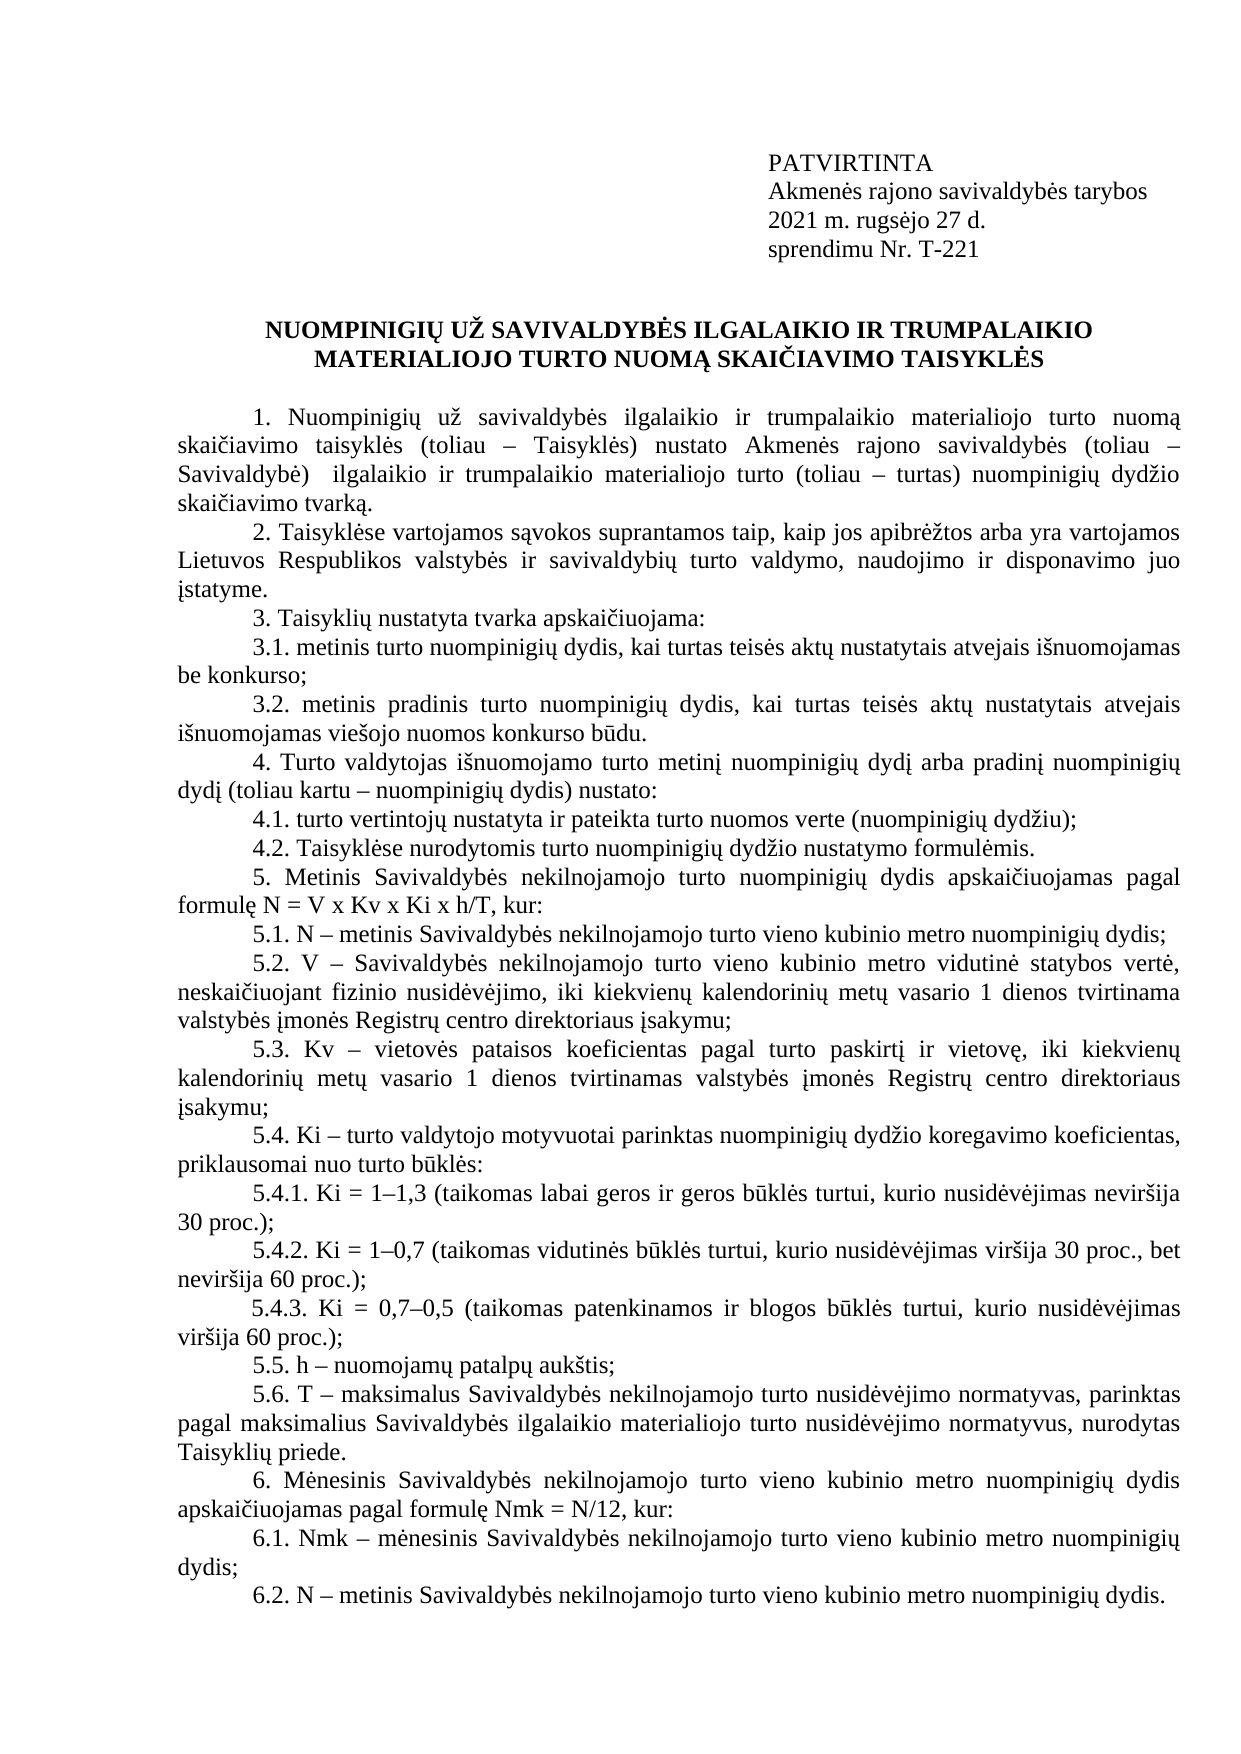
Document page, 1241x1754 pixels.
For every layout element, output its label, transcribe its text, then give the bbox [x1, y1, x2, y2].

text 5.1. N – metinis Savivaldybės nekilnojamojo turto vieno kubinio metro nuompinigių dydis; [177, 919, 1181, 948]
text 5.5. h – nuomojamų patalpų aukštis; [177, 1350, 1181, 1379]
text 5.4.3. Ki = 0,7–0,5 (taikomas patenkinamos ir blogos būklės turtui, kurio nusidėvėjimas viršija 60 proc.); [177, 1293, 1181, 1350]
text 3.1. metinis turto nuompinigių dydis, kai turtas teisės aktų nustatytais atvejais išnuomojamas be konkurso; [177, 632, 1181, 689]
text 3. Taisyklių nustatyta tvarka apskaičiuojama: [177, 603, 1181, 632]
text PATVIRTINTA [177, 148, 1181, 176]
text 1. Nuompinigių už savivaldybės ilgalaikio ir trumpalaikio materialiojo turto nuomą skaičiavimo taisyklės (toliau – Taisyklės) nustato Akmenės rajono savivaldybės (toliau – Savivaldybė) ilgalaikio ir trumpalaikio materialiojo turto (toliau – turtas) nuompinigių dydžio skaičiavimo tvarką. [177, 402, 1181, 517]
text sprendimu Nr. T-221 [768, 234, 1181, 263]
text NUOMPINIGIŲ UŽ SAVIVALDYBĖS ILGALAIKIO IR TRUMPALAIKIO MATERIALIOJO TURTO NUOMĄ SKAIČIAVIMO TAISYKLĖS [177, 315, 1181, 373]
text 4.2. Taisyklėse nurodytomis turto nuompinigių dydžio nustatymo formulėmis. [177, 833, 1181, 862]
text 5. Metinis Savivaldybės nekilnojamojo turto nuompinigių dydis apskaičiuojamas pagal formulę N = V x Kv x Ki x h/T, kur: [177, 862, 1181, 919]
text Akmenės rajono savivaldybės tarybos [702, 176, 1181, 205]
text 5.2. V – Savivaldybės nekilnojamojo turto vieno kubinio metro vidutinė statybos vertė, neskaičiuojant fizinio nusidėvėjimo, iki kiekvienų kalendorinių metų vasario 1 dienos tvirtinama valstybės įmonės Registrų centro direktoriaus įsakymu; [177, 948, 1181, 1034]
text 4.1. turto vertintojų nustatyta ir pateikta turto nuomos verte (nuompinigių dydžiu); [177, 804, 1181, 833]
text 6. Mėnesinis Savivaldybės nekilnojamojo turto vieno kubinio metro nuompinigių dydis apskaičiuojamas pagal formulę Nmk = N/12, kur: [177, 1465, 1181, 1523]
text 5.4.1. Ki = 1–1,3 (taikomas labai geros ir geros būklės turtui, kurio nusidėvėjimas neviršija 30 proc.); [177, 1178, 1181, 1235]
text 6.2. N – metinis Savivaldybės nekilnojamojo turto vieno kubinio metro nuompinigių dydis. [177, 1580, 1181, 1609]
text 5.3. Kv – vietovės pataisos koeficientas pagal turto paskirtį ir vietovę, iki kiekvienų kalendorinių metų vasario 1 dienos tvirtinamas valstybės įmonės Registrų centro direktoriaus įsakymu; [177, 1034, 1181, 1120]
text 5.4. Ki – turto valdytojo motyvuotai parinktas nuompinigių dydžio koregavimo koeficientas, priklausomai nuo turto būklės: [177, 1120, 1181, 1178]
text 4. Turto valdytojas išnuomojamo turto metinį nuompinigių dydį arba pradinį nuompinigių dydį (toliau kartu – nuompinigių dydis) nustato: [177, 747, 1181, 804]
text 2. Taisyklėse vartojamos sąvokos suprantamos taip, kaip jos apibrėžtos arba yra vartojamos Lietuvos Respublikos valstybės ir savivaldybių turto valdymo, naudojimo ir disponavimo juo įstatyme. [177, 517, 1181, 603]
text 6.1. Nmk – mėnesinis Savivaldybės nekilnojamojo turto vieno kubinio metro nuompinigių dydis; [177, 1523, 1181, 1580]
text 5.6. T – maksimalus Savivaldybės nekilnojamojo turto nusidėvėjimo normatyvas, parinktas pagal maksimalius Savivaldybės ilgalaikio materialiojo turto nusidėvėjimo normatyvus, nurodytas Taisyklių priede. [177, 1379, 1181, 1465]
text 5.4.2. Ki = 1–0,7 (taikomas vidutinės būklės turtui, kurio nusidėvėjimas viršija 30 proc., bet neviršija 60 proc.); [177, 1235, 1181, 1293]
text 3.2. metinis pradinis turto nuompinigių dydis, kai turtas teisės aktų nustatytais atvejais išnuomojamas viešojo nuomos konkurso būdu. [177, 689, 1181, 747]
text 2021 m. rugsėjo 27 d. [768, 205, 1181, 234]
